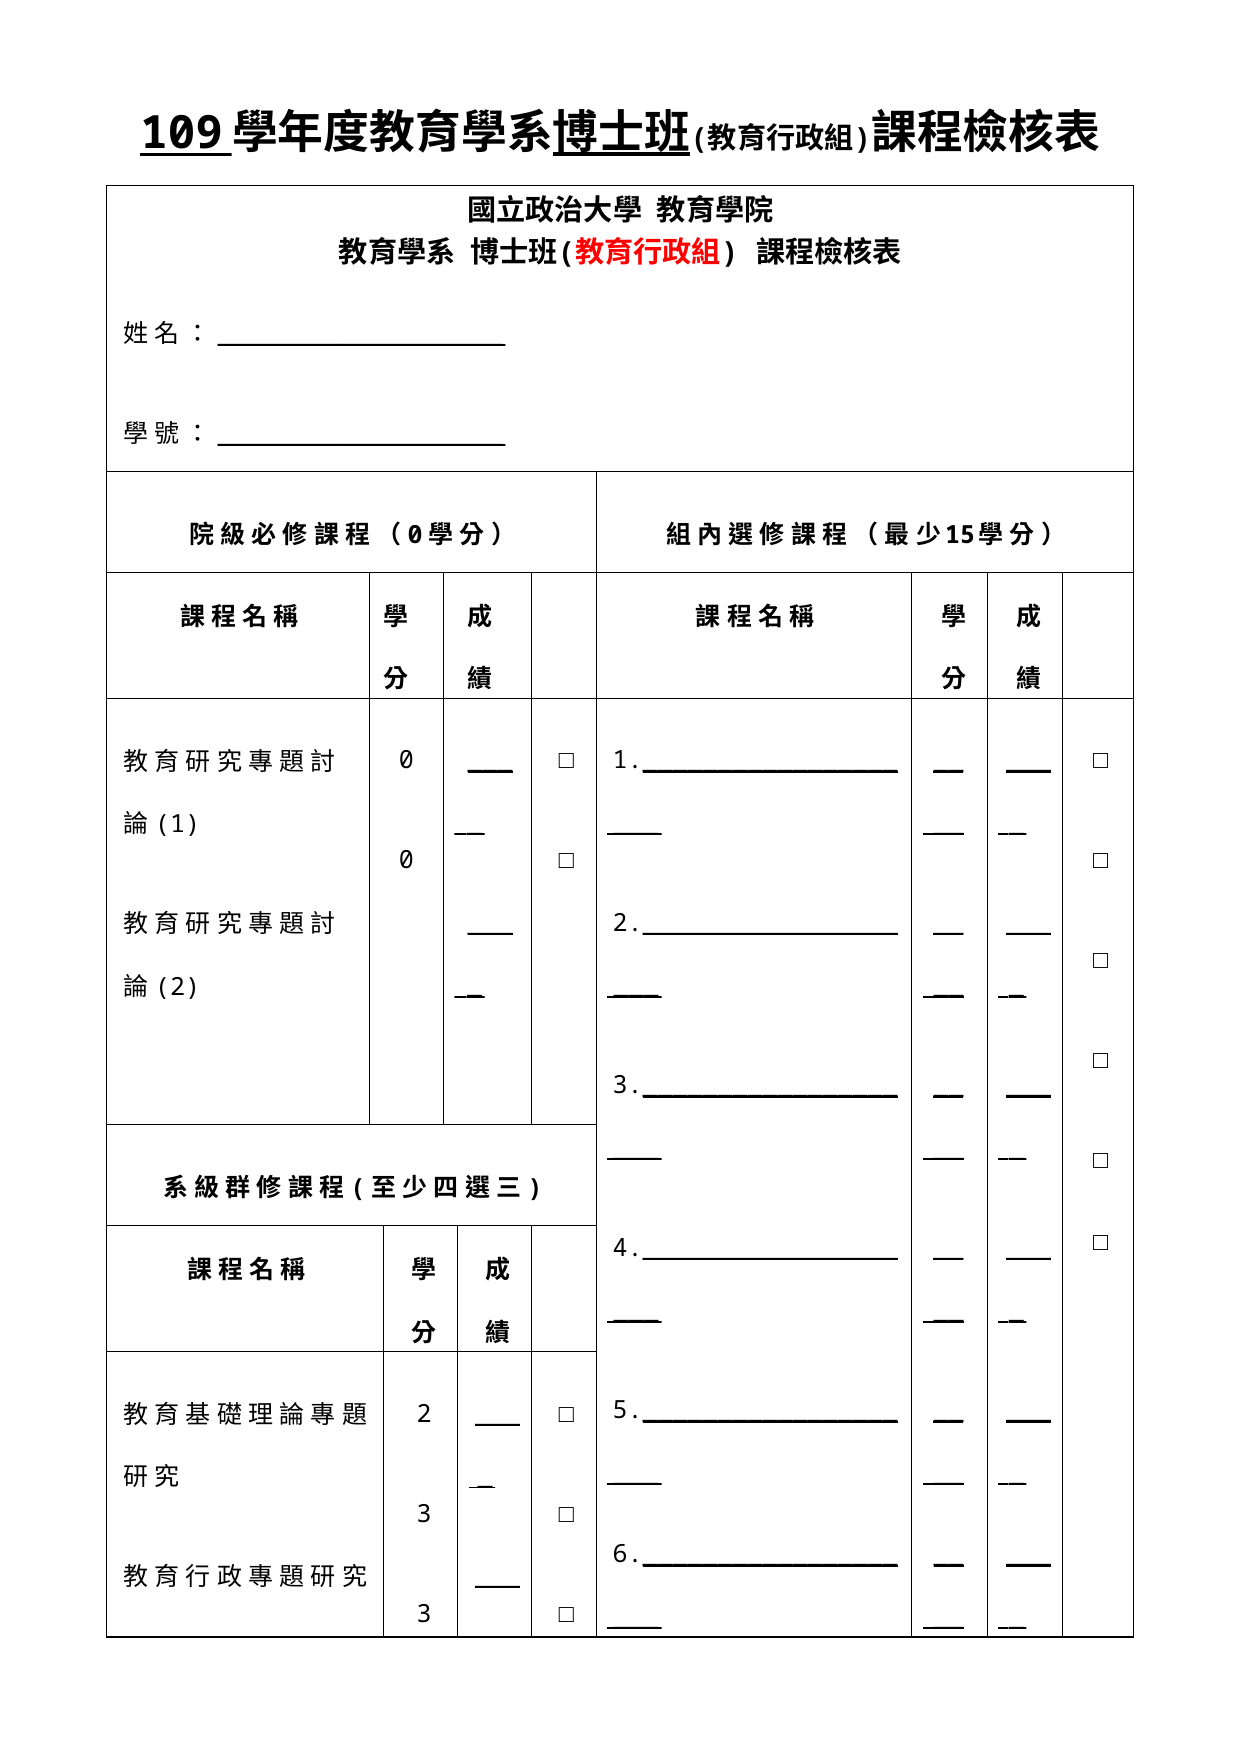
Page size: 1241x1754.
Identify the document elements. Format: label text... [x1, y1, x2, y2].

table_cell ____ ____ ____ ____ ____ ____ [988, 699, 1062, 1636]
table_header 國立政治大學 教育學院 教育學系 博士班(教育行政組) 課程檢核表 姓名：___________________ 學號：___________________ [107, 186, 1133, 471]
table_cell 學分 [912, 573, 987, 698]
table_cell 課程名稱 [597, 573, 911, 698]
table_cell 2 3 3 [384, 1352, 457, 1636]
table_cell ____ ___ [458, 1352, 531, 1636]
table_cell 1.____________________ 2.____________________ 3.____________________ 4.____________________ 5.____________________ 6.____________________ [597, 699, 911, 1636]
table_cell [532, 573, 596, 698]
text 109學年度教育學系博士班(教育行政組)課程檢核表 [78, 96, 1162, 162]
table_cell □ □ [532, 699, 596, 1124]
table_cell □ □ □ [532, 1352, 596, 1636]
table_cell 教育研究專題討論(1) 教育研究專題討論(2) [107, 699, 369, 1124]
table_cell 課程名稱 [107, 573, 369, 698]
table_cell 院級必修課程（0學分） [107, 472, 596, 572]
table_cell 成績 [458, 1226, 531, 1351]
table_cell ____ ____ [444, 699, 531, 1124]
table_cell 0 0 [370, 699, 443, 1124]
table_cell 學分 [384, 1226, 457, 1351]
table_cell ____ ____ ____ ____ ____ ____ [912, 699, 987, 1636]
table_cell 學分 [370, 573, 443, 698]
table_cell 課程名稱 [107, 1226, 383, 1351]
table_cell 成績 [988, 573, 1062, 698]
table_cell 教育基礎理論專題研究 教育行政專題研究 [107, 1352, 383, 1636]
table_cell 組內選修課程（最少15學分） [597, 472, 1133, 572]
table_cell □ □ □ □ □ □ [1063, 699, 1133, 1636]
table_cell [532, 1226, 596, 1351]
table_cell [1063, 573, 1133, 698]
table_cell 系級群修課程(至少四選三) [107, 1125, 596, 1225]
table_cell 成績 [444, 573, 531, 698]
